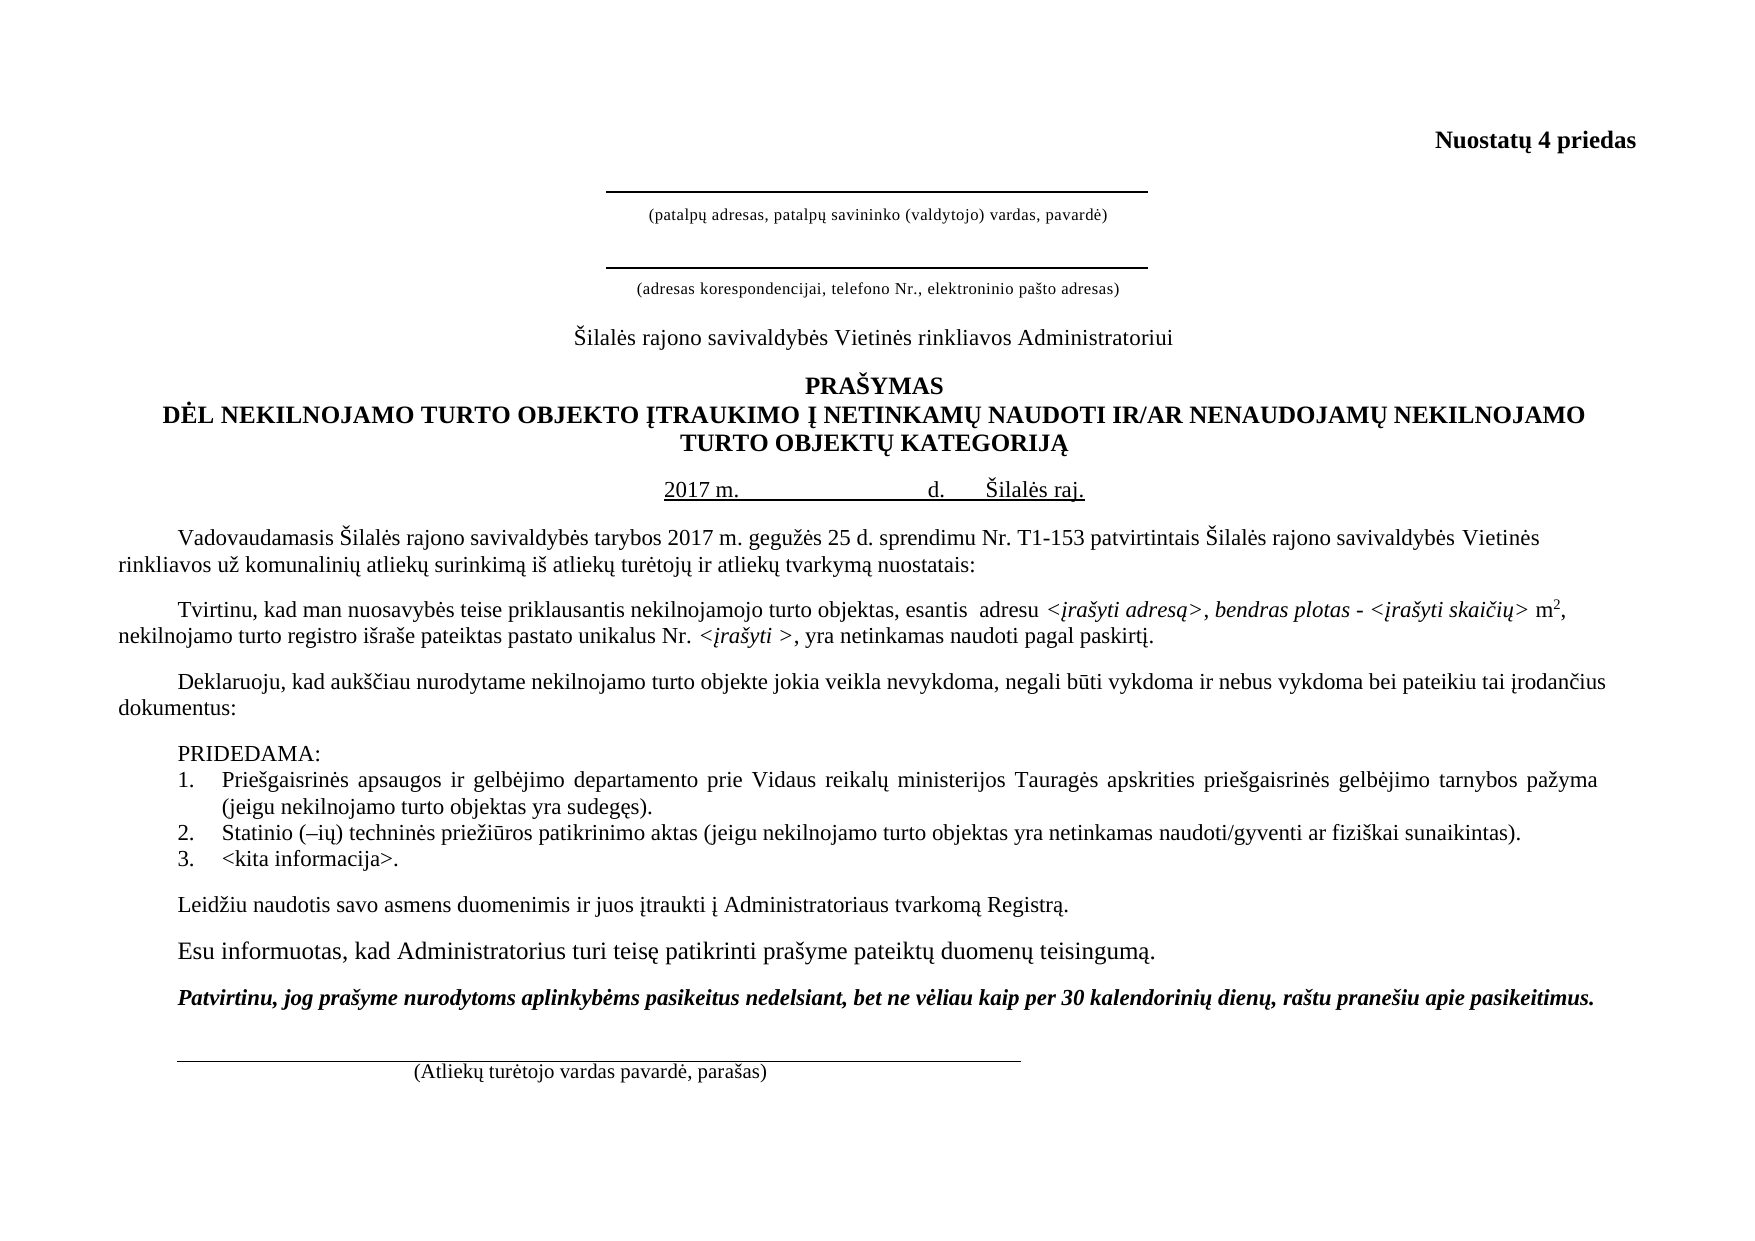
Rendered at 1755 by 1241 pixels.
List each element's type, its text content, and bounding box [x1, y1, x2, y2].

text PRIDEDAMA: [118, 740, 1630, 766]
text Deklaruoju, kad aukščiau nurodytame nekilnojamo turto objekte jokia veikla nevykdoma, negali būti vykdoma ir nebus vykdoma bei pateikiu tai įrodančius dokumentus: [118, 668, 1636, 721]
text Dėl Nekilnojamo turto objekto įtraukimo į netinkamų naudoti ir/ar nenaudojamų nekilnojamo turto objektų kategoriją [118, 400, 1630, 457]
text Leidžiu naudotis savo asmens duomenimis ir juos įtraukti į Administratoriaus tvarkomą Registrą. [118, 891, 1636, 917]
text (Atliekų turėtojo vardas pavardė, parašas) [413, 1059, 1630, 1083]
text 1. Priešgaisrinės apsaugos ir gelbėjimo departamento prie Vidaus reikalų ministerijos Tauragės apskrities priešgaisrinės gelbėjimo tarnybos pažyma (jeigu nekilnojamo turto objektas yra sudegęs). [177, 766, 1601, 819]
text 2017 m. d. Šilalės raj. [118, 476, 1630, 503]
text Šilalės rajono savivaldybės Vietinės rinkliavos Administratoriui [118, 324, 1630, 351]
text 2. Statinio (–ių) techninės priežiūros patikrinimo aktas (jeigu nekilnojamo turto objektas yra netinkamas naudoti/gyventi ar fiziškai sunaikintas). [177, 819, 1601, 845]
text (patalpų adresas, patalpų savininko (valdytojo) vardas, pavardė) [118, 204, 1638, 224]
text (adresas korespondencijai, telefono Nr., elektroninio pašto adresas) [118, 279, 1638, 298]
text Esu informuotas, kad Administratorius turi teisę patikrinti prašyme pateiktų duomenų teisingumą. [118, 936, 1636, 965]
text 3. <kita informacija>. [177, 845, 1601, 872]
text Patvirtinu, jog prašyme nurodytoms aplinkybėms pasikeitus nedelsiant, bet ne vėliau kaip per 30 kalendorinių dienų, raštu pranešiu apie pasikeitimus. [118, 984, 1636, 1011]
text Tvirtinu, kad man nuosavybės teise priklausantis nekilnojamojo turto objektas, esantis adresu <įrašyti adresą>, bendras plotas - <įrašyti skaičių> m2, nekilnojamo turto registro išraše pateiktas pastato unikalus Nr. <įrašyti >, yra netinkamas naudoti pagal paskirtį. [118, 596, 1636, 649]
text PRAŠYMAS [118, 370, 1630, 400]
text Vadovaudamasis Šilalės rajono savivaldybės tarybos 2017 m. gegužės 25 d. sprendimu Nr. T1-153 patvirtintais Šilalės rajono savivaldybės Vietinės rinkliavos už komunalinių atliekų surinkimą iš atliekų turėtojų ir atliekų tvarkymą nuostatais: [118, 524, 1636, 577]
text Nuostatų 4 priedas [118, 126, 1636, 154]
